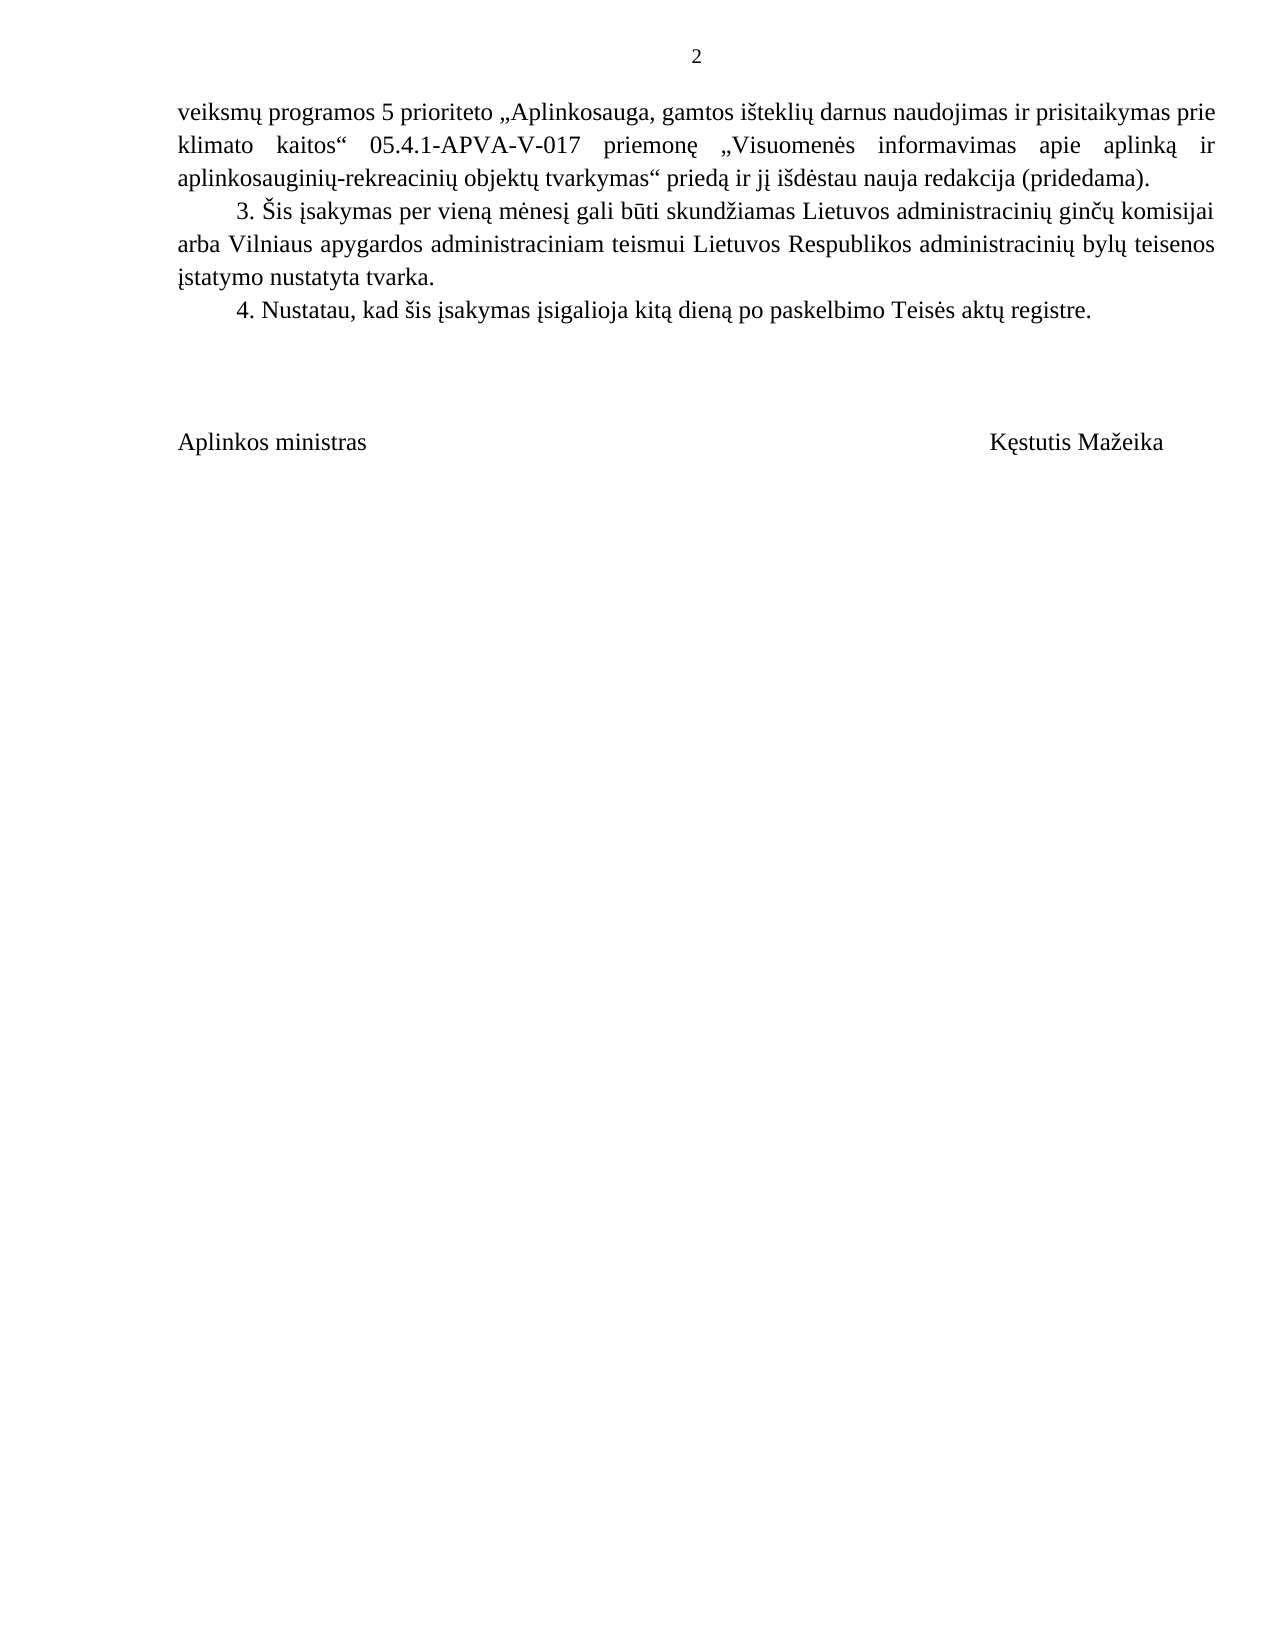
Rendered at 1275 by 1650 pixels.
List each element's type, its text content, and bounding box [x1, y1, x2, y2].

text 4. Nustatau, kad šis įsakymas įsigalioja kitą dieną po paskelbimo Teisės aktų registre. [177, 295, 1216, 324]
text Aplinkos ministras Kęstutis Mažeika [177, 427, 1216, 456]
text 3. Šis įsakymas per vieną mėnesį gali būti skundžiamas Lietuvos administracinių ginčų komisijai arba Vilniaus apygardos administraciniam teismui Lietuvos Respublikos administracinių bylų teisenos įstatymo nustatyta tvarka. [177, 196, 1216, 291]
text veiksmų programos 5 prioriteto „Aplinkosauga, gamtos išteklių darnus naudojimas ir prisitaikymas prie klimato kaitos“ 05.4.1-APVA-V-017 priemonę „Visuomenės informavimas apie aplinką ir aplinkosauginių-rekreacinių objektų tvarkymas“ priedą ir jį išdėstau nauja redakcija (pridedama). [177, 97, 1216, 192]
